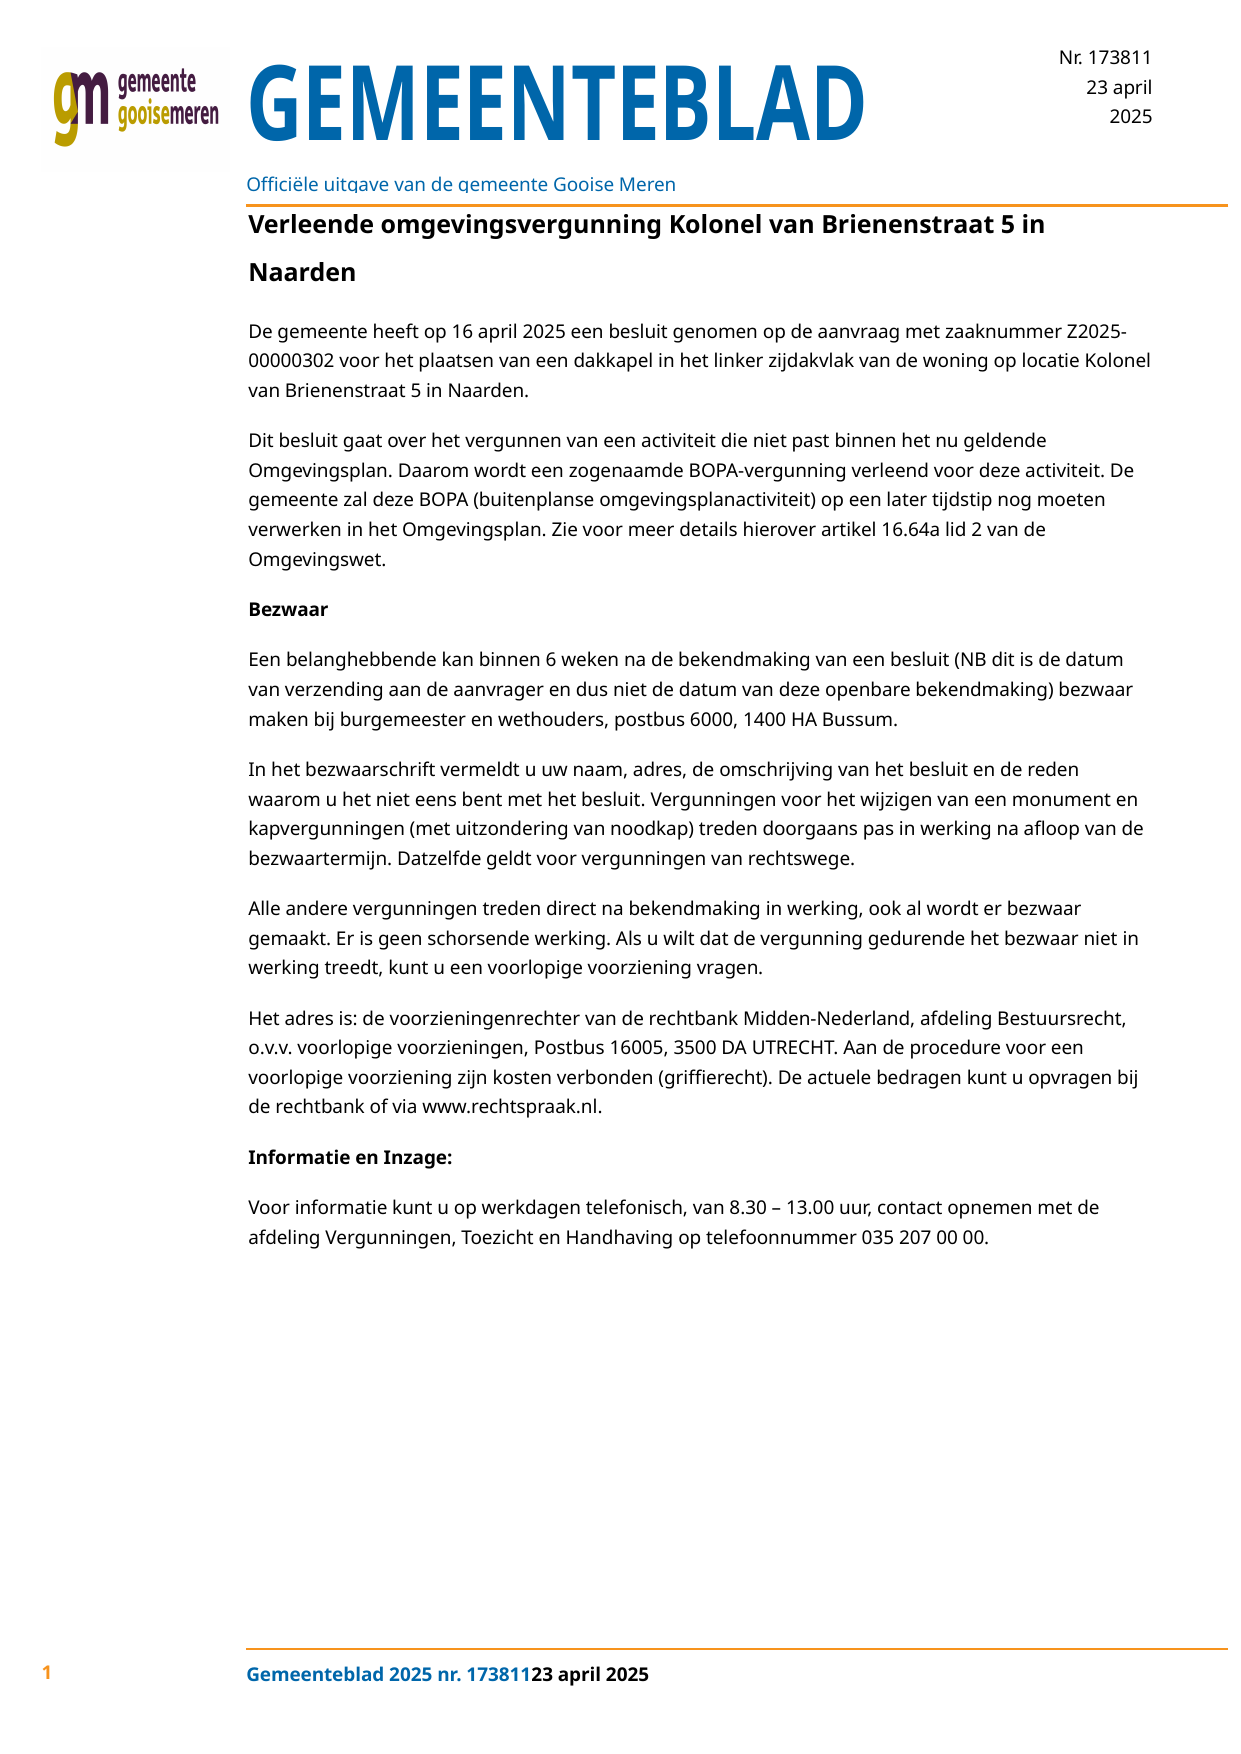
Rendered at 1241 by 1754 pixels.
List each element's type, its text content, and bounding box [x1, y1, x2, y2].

text Dit besluit gaat over het vergunnen van een activiteit die niet past binnen het nu geldende Omgevingsplan. Daarom wordt een zogenaamde BOPA-vergunning verleend voor deze activiteit. De gemeente zal deze BOPA (buitenplanse omgevingsplanactiviteit) op een later tijdstip nog moeten verwerken in het Omgevingsplan. Zie voor meer details hierover artikel 16.64a lid 2 van de Omgevingswet. [248, 427, 1152, 572]
text In het bezwaarschrift vermeldt u uw naam, adres, de omschrijving van het besluit en de reden waarom u het niet eens bent met het besluit. Vergunningen voor het wijzigen van een monument en kapvergunningen (met uitzondering van noodkap) treden doorgaans pas in werking na afloop van de bezwaartermijn. Datzelfde geldt voor vergunningen van rechtswege. [248, 756, 1152, 871]
text Een belanghebbende kan binnen 6 weken na de bekendmaking van een besluit (NB dit is de datum van verzending aan de aanvrager en dus niet de datum van deze openbare bekendmaking) bezwaar maken bij burgemeester en wethouders, postbus 6000, 1400 HA Bussum. [248, 647, 1152, 732]
text Informatie en Inzage: [248, 1144, 1152, 1170]
text Verleende omgevingsvergunning Kolonel van Brienenstraat 5 in Naarden [248, 207, 1152, 288]
picture [41, 47, 231, 172]
text Voor informatie kunt u op werkdagen telefonisch, van 8.30 – 13.00 uur, contact opnemen met de afdeling Vergunningen, Toezicht en Handhaving op telefoonnummer 035 207 00 00. [248, 1194, 1152, 1250]
text Bezwaar [248, 596, 1152, 622]
text De gemeente heeft op 16 april 2025 een besluit genomen op de aanvraag met zaaknummer Z2025-00000302 voor het plaatsen van een dakkapel in het linker zijdakvlak van de woning op locatie Kolonel van Brienenstraat 5 in Naarden. [248, 318, 1152, 403]
text Het adres is: de voorzieningenrechter van de rechtbank Midden-Nederland, afdeling Bestuursrecht, o.v.v. voorlopige voorzieningen, Postbus 16005, 3500 DA UTRECHT. Aan de procedure voor een voorlopige voorziening zijn kosten verbonden (griffierecht). De actuele bedragen kunt u opvragen bij de rechtbank of via www.rechtspraak.nl. [248, 1005, 1152, 1119]
text Alle andere vergunningen treden direct na bekendmaking in werking, ook al wordt er bezwaar gemaakt. Er is geen schorsende werking. Als u wilt dat de vergunning gedurende het bezwaar niet in werking treedt, kunt u een voorlopige voorziening vragen. [248, 895, 1152, 980]
